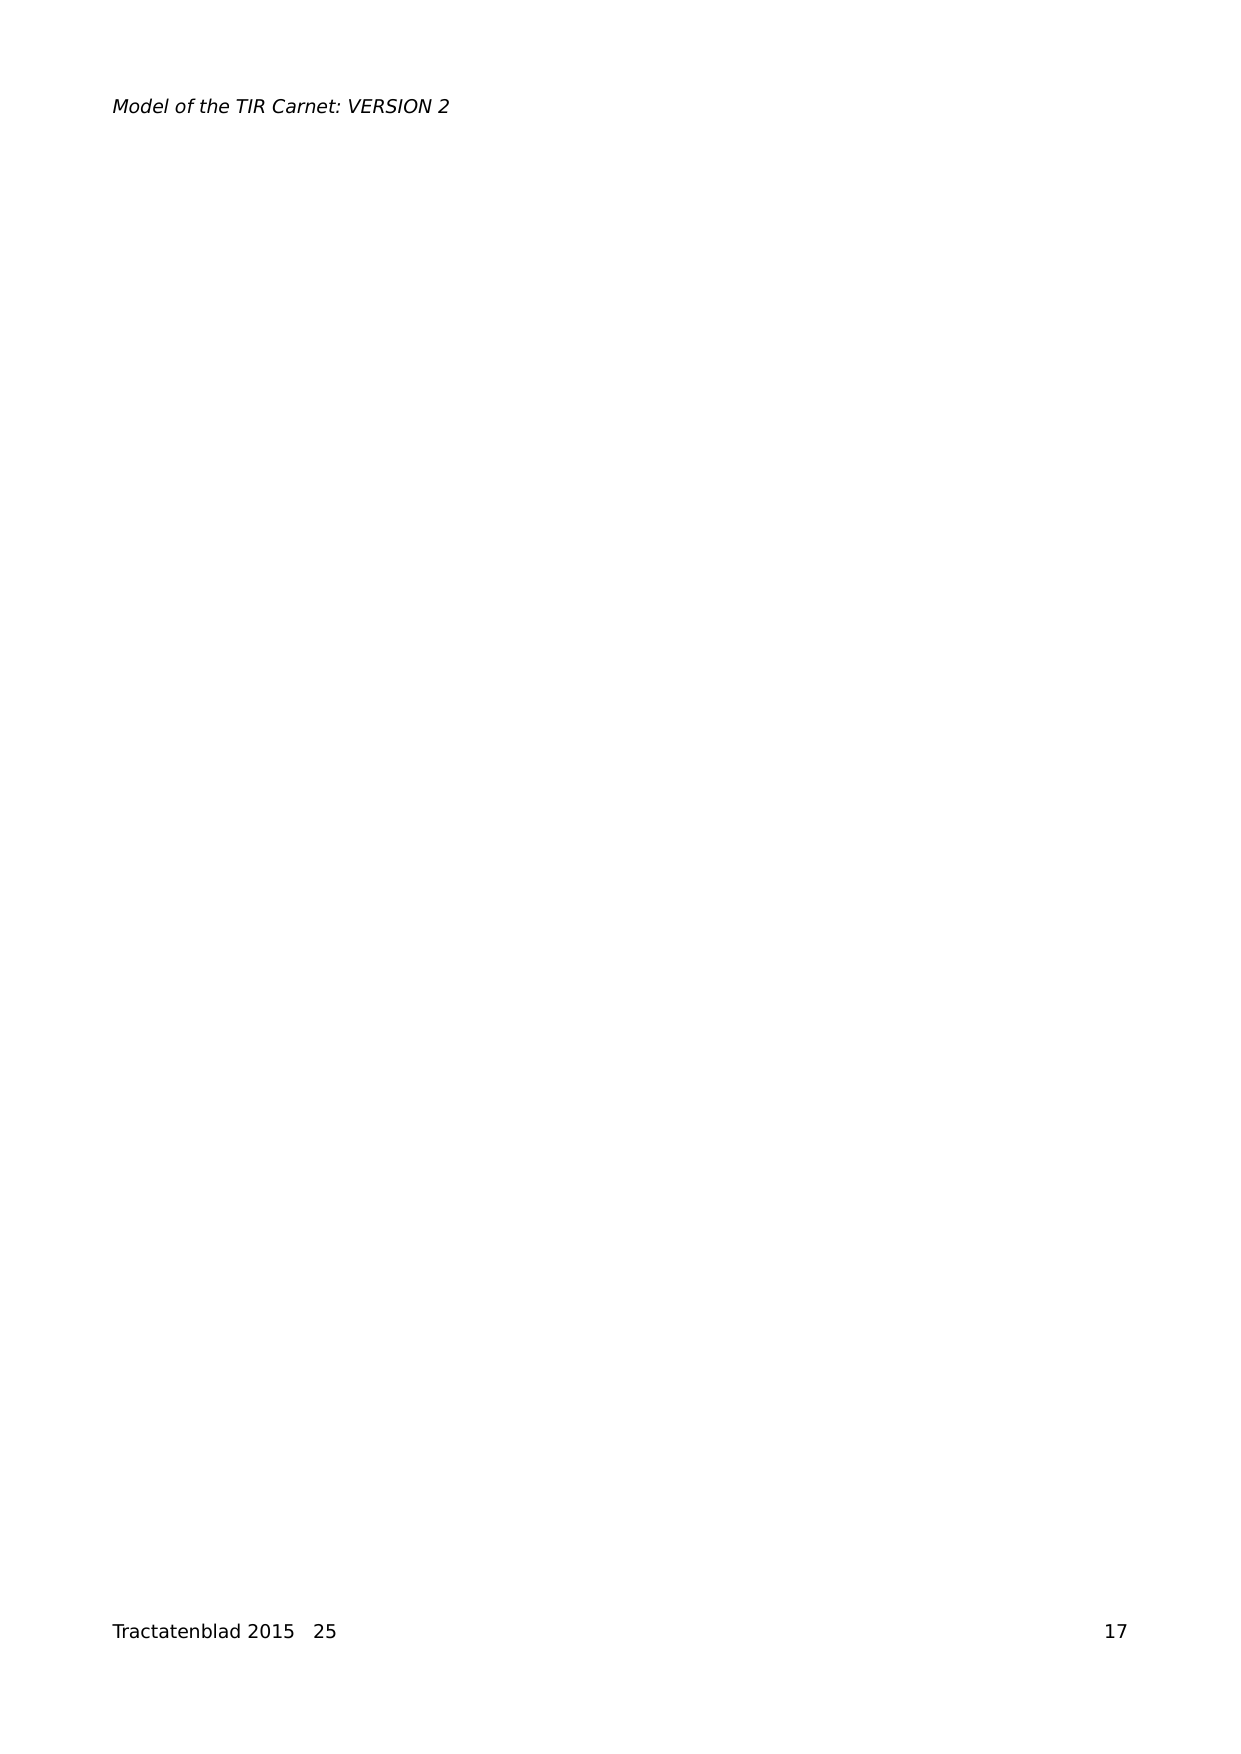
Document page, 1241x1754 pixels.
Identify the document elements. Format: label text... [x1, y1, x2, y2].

subtitle Model of the TIR Carnet: VERSION 2 [112, 96, 1128, 118]
